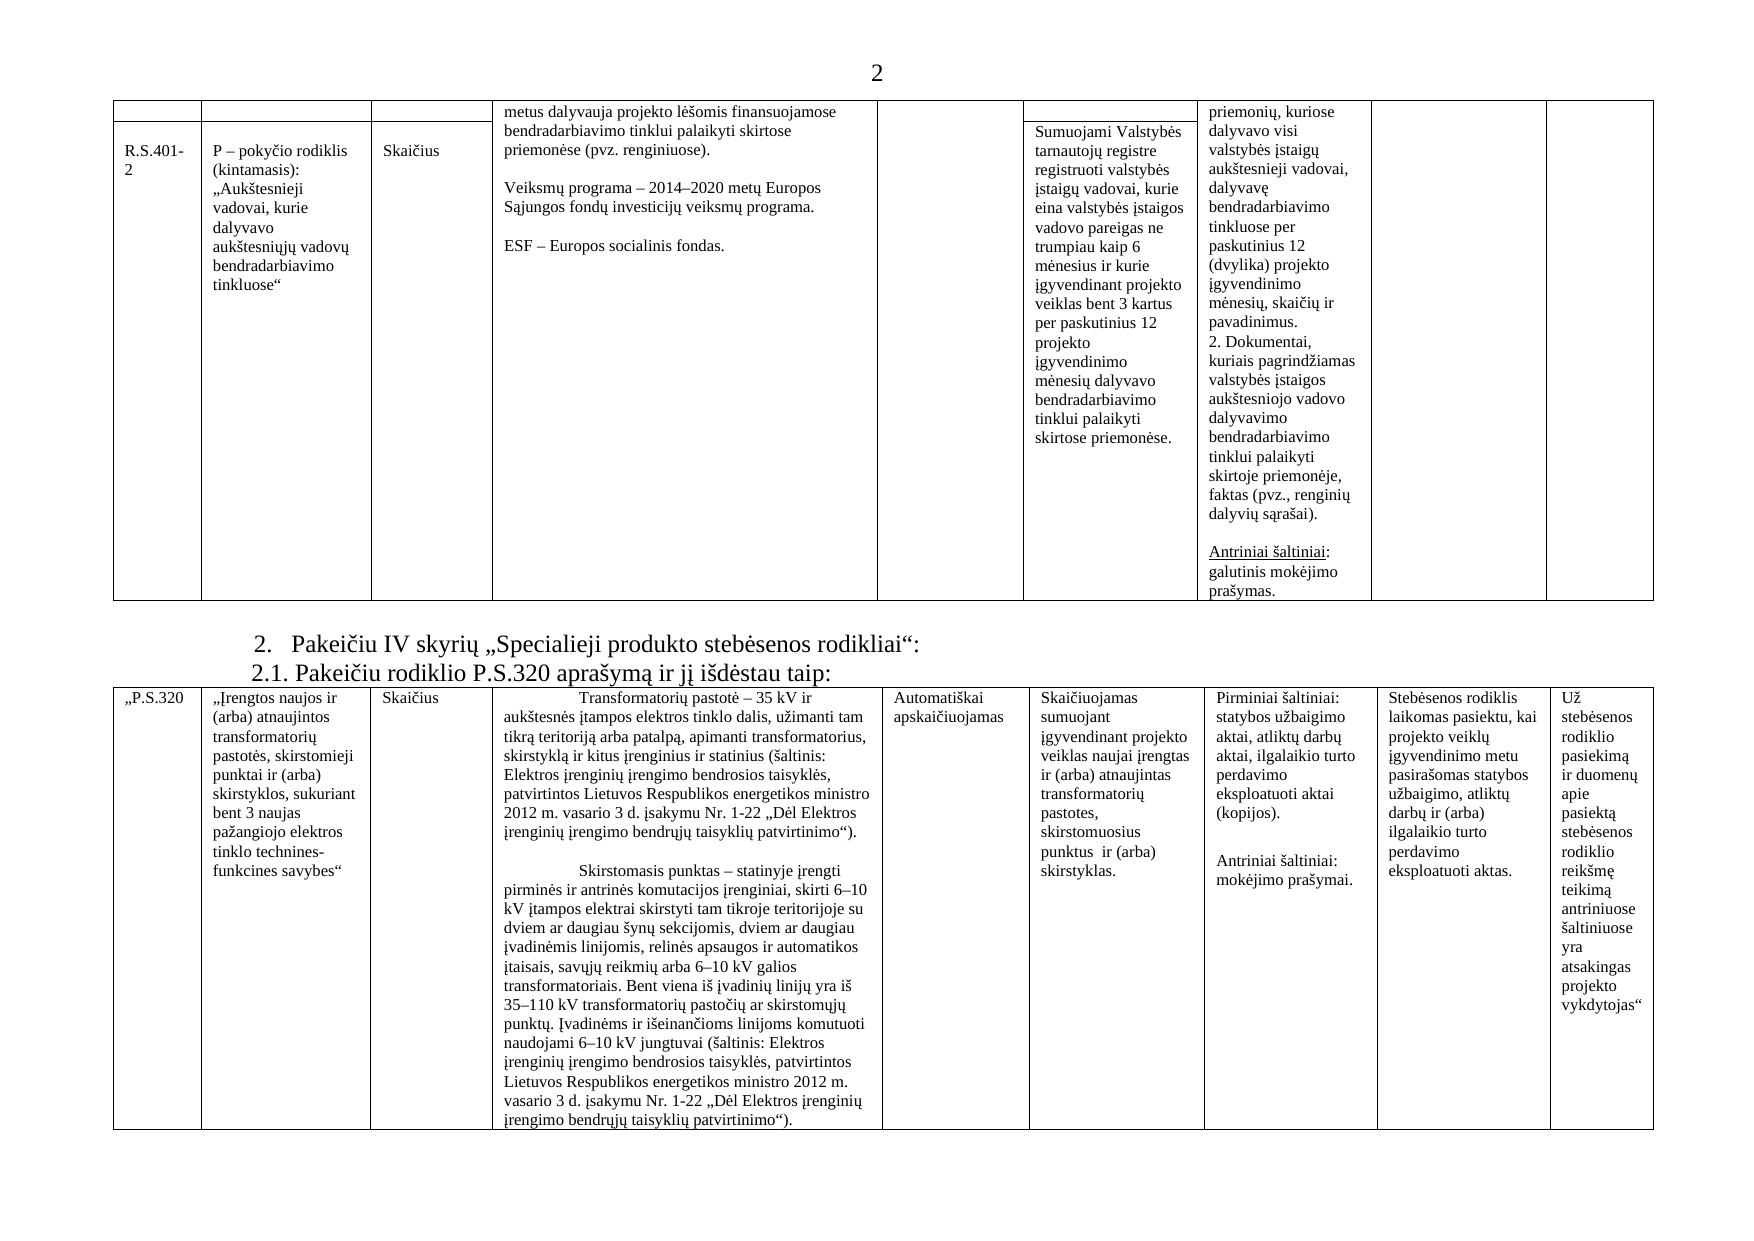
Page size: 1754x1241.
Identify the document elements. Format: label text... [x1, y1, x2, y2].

text 2.1. Pakeičiu rodiklio P.S.320 aprašymą ir jį išdėstau taip: [251, 658, 1651, 687]
table_cell Skaičius [372, 122, 492, 600]
table_header Transformatorių pastotė – 35 kV ir aukštesnės įtampos elektros tinklo dalis, užimanti tam tikrą teritoriją arba patalpą, apimanti transformatorius, skirstyklą ir kitus įrenginius ir statinius (šaltinis: Elektros įrenginių įrengimo bendrosios taisyklės, patvirtintos Lietuvos Respublikos energetikos ministro 2012 m. vasario 3 d. įsakymu Nr. 1-22 „Dėl Elektros įrenginių įrengimo bendrųjų taisyklių patvirtinimo“). Skirstomasis punktas – statinyje įrengti pirminės ir antrinės komutacijos įrenginiai, skirti 6–10 kV įtampos elektrai skirstyti tam tikroje teritorijoje su dviem ar daugiau šynų sekcijomis, dviem ar daugiau įvadinėmis linijomis, relinės apsaugos ir automatikos įtaisais, savųjų reikmių arba 6–10 kV galios transformatoriais. Bent viena iš įvadinių linijų yra iš 35–110 kV transformatorių pastočių ar skirstomųjų punktų. Įvadinėms ir išeinančioms linijoms komutuoti naudojami 6–10 kV jungtuvai (šaltinis: Elektros įrenginių įrengimo bendrosios taisyklės, patvirtintos Lietuvos Respublikos energetikos ministro 2012 m. vasario 3 d. įsakymu Nr. 1-22 „Dėl Elektros įrenginių įrengimo bendrųjų taisyklių patvirtinimo“). [493, 688, 882, 1129]
table_cell P – pokyčio rodiklis (kintamasis): „Aukštesnieji vadovai, kurie dalyvavo aukštesniųjų vadovų bendradarbiavimo tinkluose“ [202, 122, 371, 600]
table_header „P.S.320 [114, 688, 201, 1129]
table_header Už stebėsenos rodiklio pasiekimą ir duomenų apie pasiektą stebėsenos rodiklio reikšmę teikimą antriniuose šaltiniuose yra atsakingas projekto vykdytojas“ [1551, 688, 1653, 1129]
table_header Skaičius [371, 688, 492, 1129]
table_cell Sumuojami Valstybės tarnautojų registre registruoti valstybės įstaigų vadovai, kurie eina valstybės įstaigos vadovo pareigas ne trumpiau kaip 6 mėnesius ir kurie įgyvendinant projekto veiklas bent 3 kartus per paskutinius 12 projekto įgyvendinimo mėnesių dalyvavo bendradarbiavimo tinklui palaikyti skirtose priemonėse. [1024, 122, 1197, 600]
table_header Stebėsenos rodiklis laikomas pasiektu, kai projekto veiklų įgyvendinimo metu pasirašomas statybos užbaigimo, atliktų darbų ir (arba) ilgalaikio turto perdavimo eksploatuoti aktas. [1378, 688, 1550, 1129]
table_header „Įrengtos naujos ir (arba) atnaujintos transformatorių pastotės, skirstomieji punktai ir (arba) skirstyklos, sukuriant bent 3 naujas pažangiojo elektros tinklo technines-funkcines savybes“ [202, 688, 370, 1129]
table_cell R.S.401-2 [114, 122, 201, 600]
table_header [1547, 101, 1653, 600]
table_header Pirminiai šaltiniai: statybos užbaigimo aktai, atliktų darbų aktai, ilgalaikio turto perdavimo eksploatuoti aktai (kopijos). Antriniai šaltiniai: mokėjimo prašymai. [1205, 688, 1377, 1129]
table_header priemonių, kuriose dalyvavo visi valstybės įstaigų aukštesnieji vadovai, dalyvavę bendradarbiavimo tinkluose per paskutinius 12 (dvylika) projekto įgyvendinimo mėnesių, skaičių ir pavadinimus. 2. Dokumentai, kuriais pagrindžiamas valstybės įstaigos aukštesniojo vadovo dalyvavimo bendradarbiavimo tinklui palaikyti skirtoje priemonėje, faktas (pvz., renginių dalyvių sąrašai). Antriniai šaltiniai: galutinis mokėjimo prašymas. [1198, 101, 1371, 600]
table_cell [372, 101, 492, 121]
table_cell [202, 101, 371, 121]
table_cell [114, 101, 201, 121]
table_header Skaičiuojamas sumuojant įgyvendinant projekto veiklas naujai įrengtas ir (arba) atnaujintas transformatorių pastotes, skirstomuosius punktus ir (arba) skirstyklas. [1030, 688, 1204, 1129]
table_header metus dalyvauja projekto lėšomis finansuojamose bendradarbiavimo tinklui palaikyti skirtose priemonėse (pvz. renginiuose). Veiksmų programa – 2014–2020 metų Europos Sąjungos fondų investicijų veiksmų programa. ESF – Europos socialinis fondas. [493, 101, 877, 600]
table_header [878, 101, 1023, 600]
table_header [1372, 101, 1546, 600]
text 2. Pakeičiu IV skyrių „Specialieji produkto stebėsenos rodikliai“: [254, 629, 1651, 658]
table_header Automatiškai apskaičiuojamas [883, 688, 1029, 1129]
